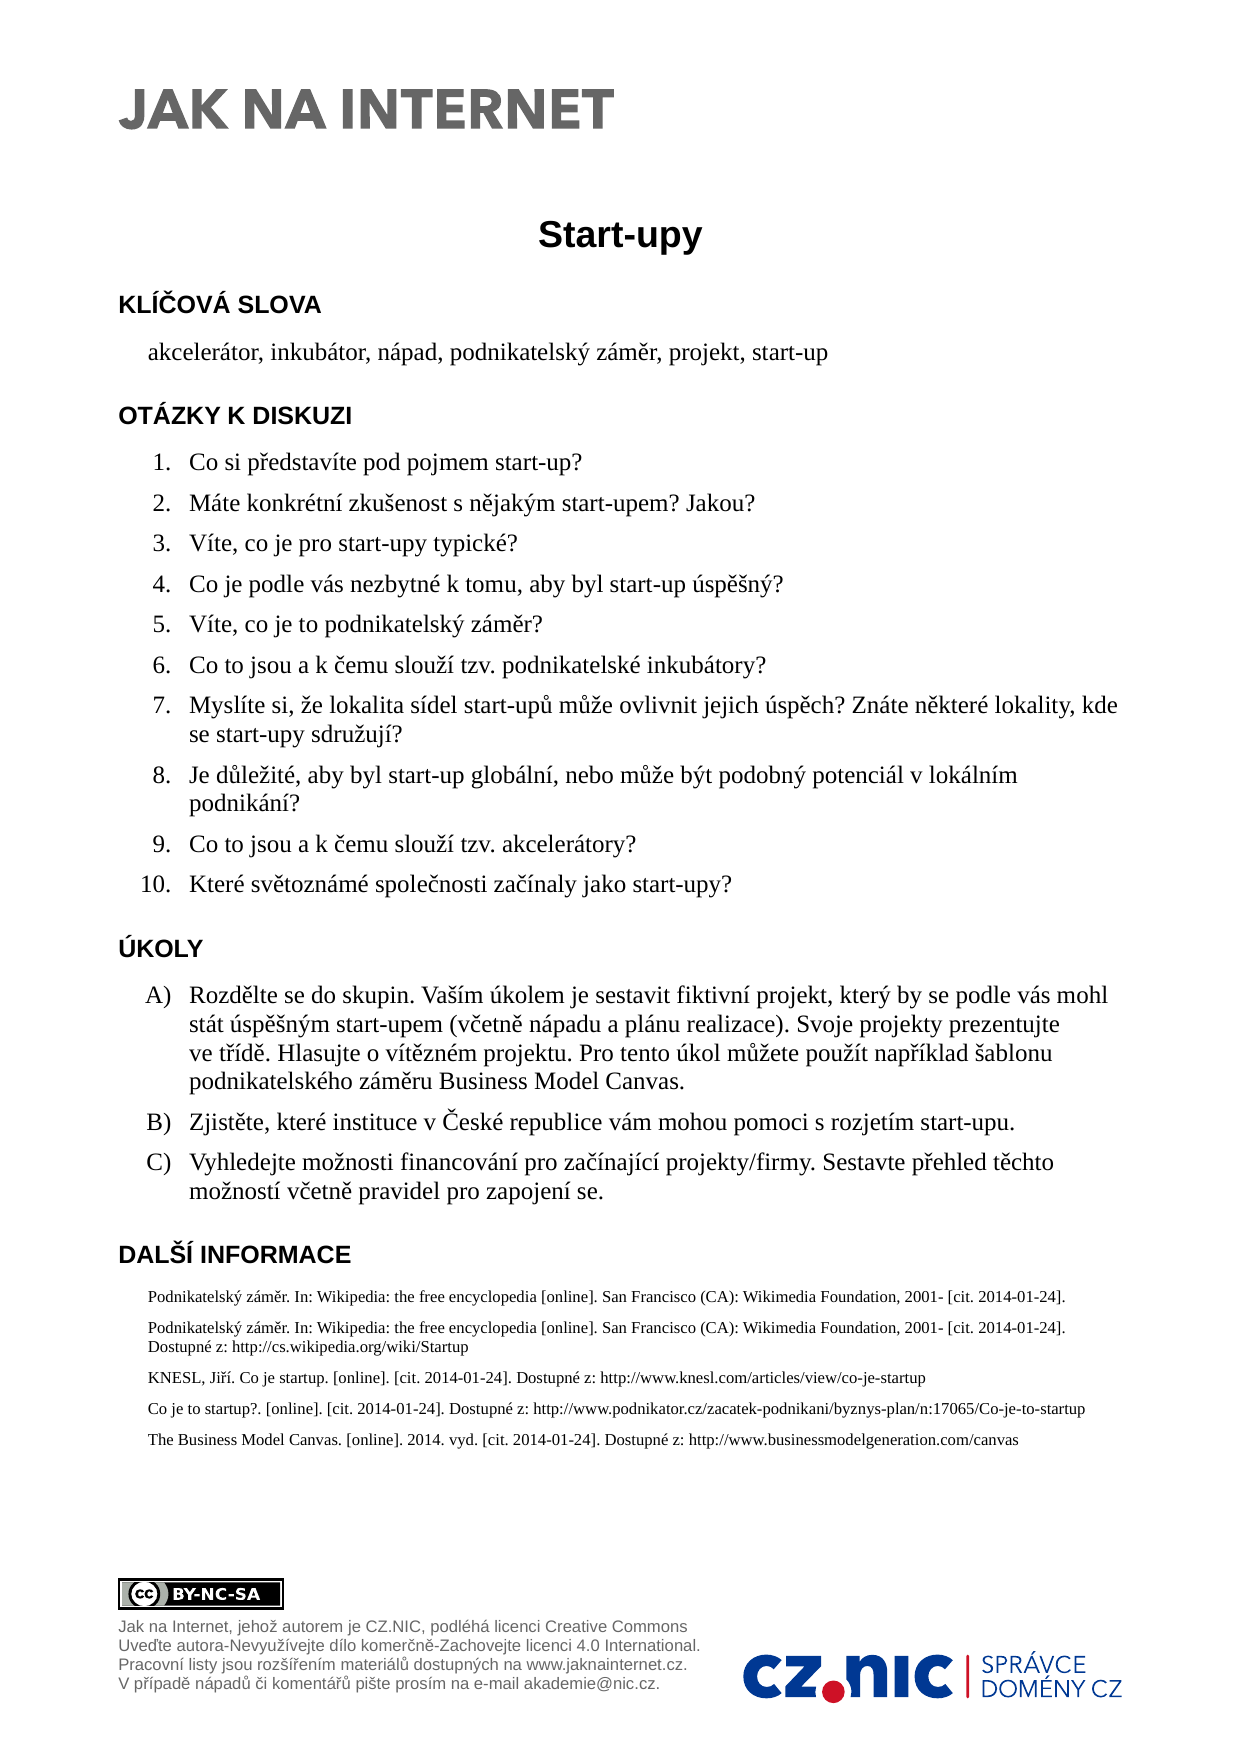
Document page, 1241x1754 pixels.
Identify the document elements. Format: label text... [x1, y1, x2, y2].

list Myslíte si, že lokalita sídel start-upů může ovlivnit jejich úspěch? Znáte některé lokality, kde se start-upy sdružují? [171, 691, 1122, 748]
subtitle KLÍČOVÁ SLOVA [118, 290, 1122, 319]
subtitle Start-upy [118, 212, 1122, 255]
subtitle DALŠÍ INFORMACE [118, 1240, 1122, 1269]
subtitle OTÁZKY K DISKUZI [118, 401, 1122, 430]
list Rozdělte se do skupin. Vaším úkolem je sestavit fiktivní projekt, který by se podle vás mohl stát úspěšným start-upem (včetně nápadu a plánu realizace). Svoje projekty prezentujte ve třídě. Hlasujte o vítězném projektu. Pro tento úkol můžete použít například šablonu podnikatelského záměru Business Model Canvas. [171, 980, 1122, 1095]
list Zjistěte, které instituce v České republice vám mohou pomoci s rozjetím start-upu. [171, 1107, 1122, 1136]
list Co to jsou a k čemu slouží tzv. podnikatelské inkubátory? [171, 650, 1122, 679]
list Které světoznámé společnosti začínaly jako start-upy? [171, 869, 1122, 898]
list Víte, co je to podnikatelský záměr? [171, 609, 1122, 638]
text Podnikatelský záměr. In: Wikipedia: the free encyclopedia [online]. San Francisco (CA): Wikimedia Foundation, 2001- [cit. 2014-01-24]. [148, 1287, 1122, 1306]
text The Business Model Canvas. [online]. 2014. vyd. [cit. 2014-01-24]. Dostupné z: http://www.businessmodelgeneration.com/canvas [148, 1430, 1122, 1449]
text akcelerátor, inkubátor, nápad, podnikatelský záměr, projekt, start-up [148, 337, 1122, 366]
subtitle ÚKOLY [118, 934, 1122, 962]
list Co je podle vás nezbytné k tomu, aby byl start-up úspěšný? [171, 569, 1122, 598]
text Co je to startup?. [online]. [cit. 2014-01-24]. Dostupné z: http://www.podnikator.cz/zacatek-podnikani/byznys-plan/n:17065/Co-je-to-startup [148, 1399, 1122, 1418]
list Co si představíte pod pojmem start-up? [171, 447, 1122, 476]
list Vyhledejte možnosti financování pro začínající projekty/firmy. Sestavte přehled těchto možností včetně pravidel pro zapojení se. [171, 1147, 1122, 1205]
list Víte, co je pro start-upy typické? [171, 528, 1122, 557]
text KNESL, Jiří. Co je startup. [online]. [cit. 2014-01-24]. Dostupné z: http://www.knesl.com/articles/view/co-je-startup [148, 1368, 1122, 1387]
list Je důležité, aby byl start-up globální, nebo může být podobný potenciál v lokálním podnikání? [171, 760, 1122, 817]
list Co to jsou a k čemu slouží tzv. akcelerátory? [171, 829, 1122, 858]
list Máte konkrétní zkušenost s nějakým start-upem? Jakou? [171, 488, 1122, 517]
text Podnikatelský záměr. In: Wikipedia: the free encyclopedia [online]. San Francisco (CA): Wikimedia Foundation, 2001- [cit. 2014-01-24]. Dostupné z: http://cs.wikipedia.org/wiki/Startup [148, 1318, 1122, 1356]
